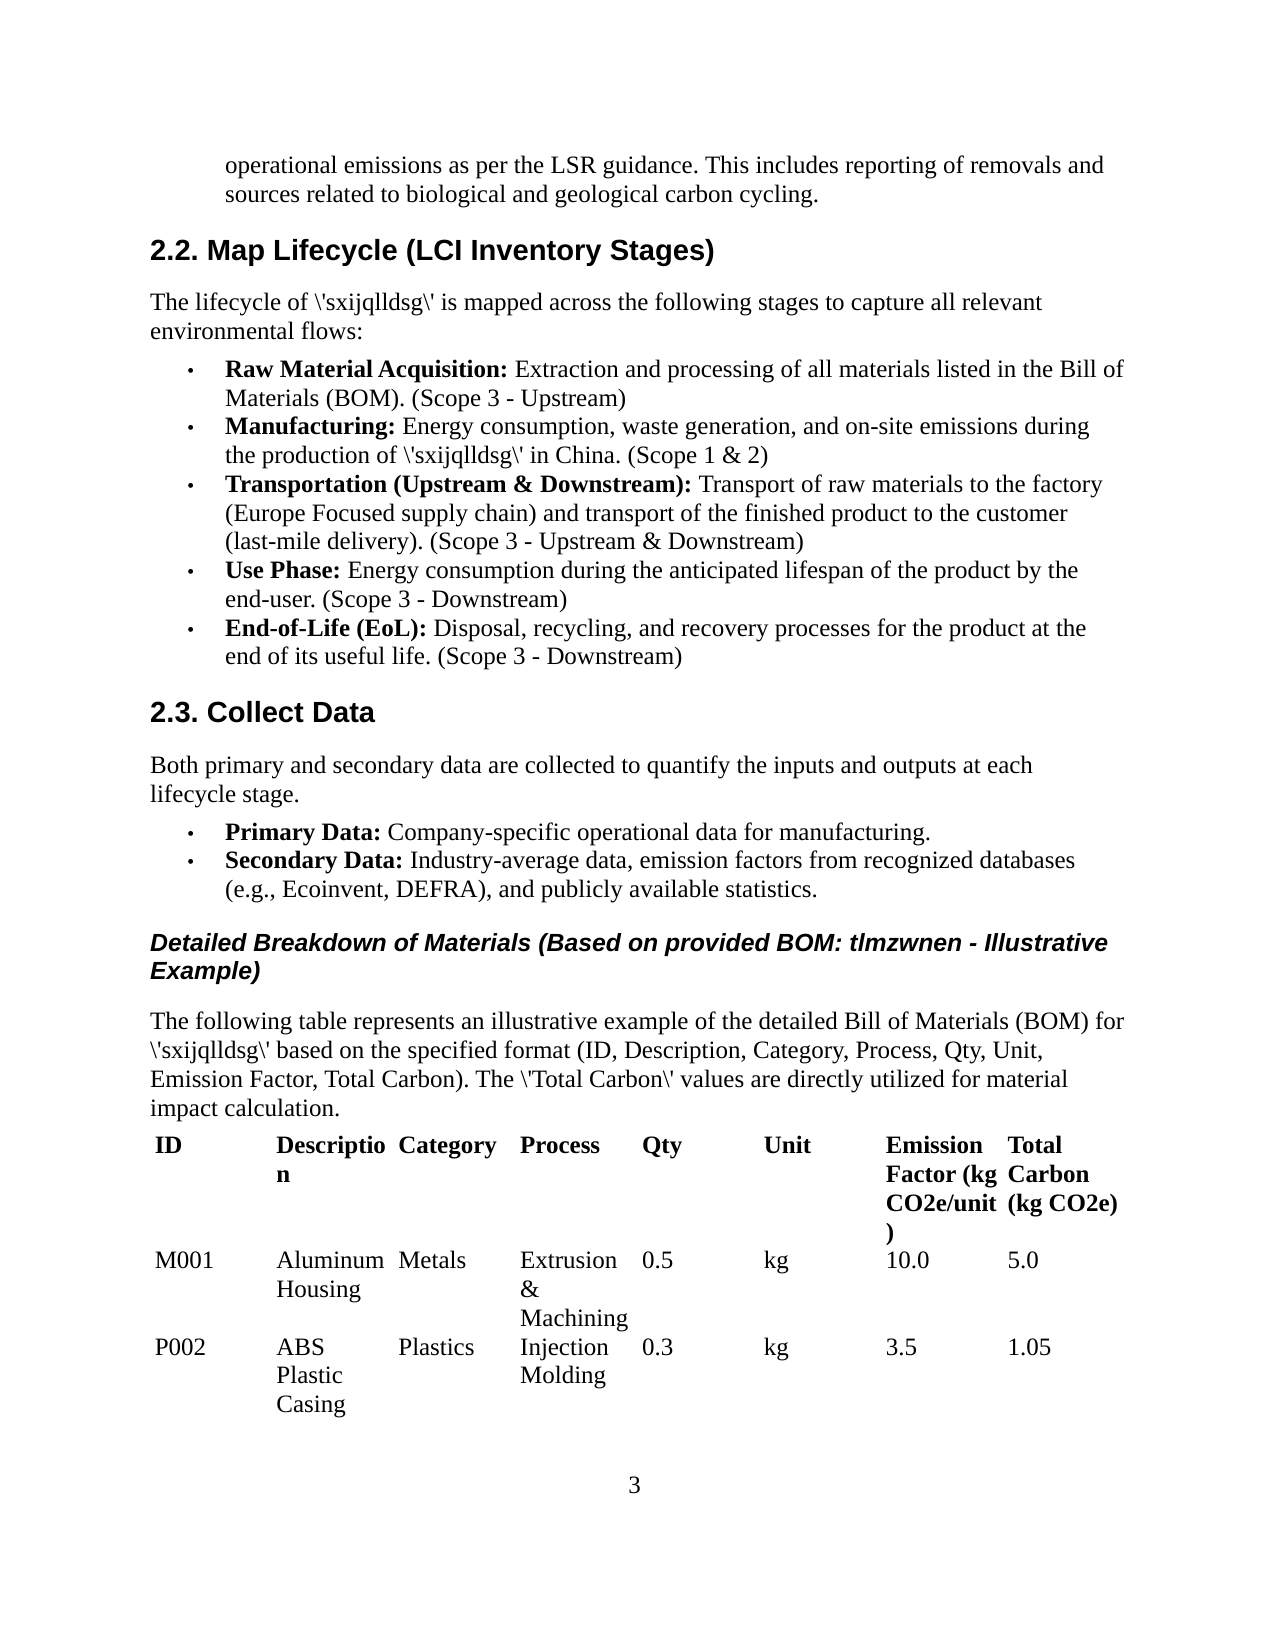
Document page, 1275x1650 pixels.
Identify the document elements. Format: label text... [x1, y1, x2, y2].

table_cell Metals [394, 1245, 516, 1332]
list End-of-Life (EoL): Disposal, recycling, and recovery processes for the product at the end of its useful life. (Scope 3 - Downstream) [187, 613, 1125, 670]
table_cell 10.0 [881, 1245, 1003, 1332]
table_cell 1.05 [1003, 1332, 1125, 1418]
text Both primary and secondary data are collected to quantify the inputs and outputs at each lifecycle stage. [150, 750, 1125, 808]
table_cell 0.3 [638, 1332, 759, 1418]
subtitle 2.3. Collect Data [150, 695, 1125, 729]
table_cell M001 [150, 1245, 272, 1332]
table_cell kg [759, 1245, 881, 1332]
list Raw Material Acquisition: Extraction and processing of all materials listed in the Bill of Materials (BOM). (Scope 3 - Upstream) [187, 354, 1125, 411]
text The following table represents an illustrative example of the detailed Bill of Materials (BOM) for \'sxijqlldsg\' based on the specified format (ID, Description, Category, Process, Qty, Unit, Emission Factor, Total Carbon). The \'Total Carbon\' values are directly utilized for material impact calculation. [150, 1006, 1125, 1121]
table_cell 3.5 [881, 1332, 1003, 1418]
table_cell 0.5 [638, 1245, 759, 1332]
table_cell Injection Molding [516, 1332, 637, 1418]
table_cell P002 [150, 1332, 272, 1418]
list operational emissions as per the LSR guidance. This includes reporting of removals and sources related to biological and geological carbon cycling. [187, 150, 1125, 207]
table_cell Plastics [394, 1332, 516, 1418]
subtitle 2.2. Map Lifecycle (LCI Inventory Stages) [150, 232, 1125, 266]
text The lifecycle of \'sxijqlldsg\' is mapped across the following stages to capture all relevant environmental flows: [150, 287, 1125, 345]
list Manufacturing: Energy consumption, waste generation, and on-site emissions during the production of \'sxijqlldsg\' in China. (Scope 1 & 2) [187, 411, 1125, 469]
table_header Total Carbon (kg CO2e) [1003, 1130, 1125, 1245]
table_header Unit [759, 1130, 881, 1245]
table_header Emission Factor (kg CO2e/unit) [881, 1130, 1003, 1245]
table_cell ABS Plastic Casing [272, 1332, 394, 1418]
table_header Qty [638, 1130, 759, 1245]
list Secondary Data: Industry-average data, emission factors from recognized databases (e.g., Ecoinvent, DEFRA), and publicly available statistics. [187, 845, 1125, 903]
table_cell 5.0 [1003, 1245, 1125, 1332]
list Primary Data: Company-specific operational data for manufacturing. [187, 817, 1125, 845]
table_cell kg [759, 1332, 881, 1418]
table_header Category [394, 1130, 516, 1245]
table_header ID [150, 1130, 272, 1245]
table_cell Extrusion & Machining [516, 1245, 637, 1332]
table_header Description [272, 1130, 394, 1245]
list Transportation (Upstream & Downstream): Transport of raw materials to the factory (Europe Focused supply chain) and transport of the finished product to the customer (last-mile delivery). (Scope 3 - Upstream & Downstream) [187, 469, 1125, 555]
subtitle Detailed Breakdown of Materials (Based on provided BOM: tlmzwnen - Illustrative Example) [150, 928, 1125, 985]
table_header Process [516, 1130, 637, 1245]
list Use Phase: Energy consumption during the anticipated lifespan of the product by the end-user. (Scope 3 - Downstream) [187, 555, 1125, 613]
table_cell Aluminum Housing [272, 1245, 394, 1332]
